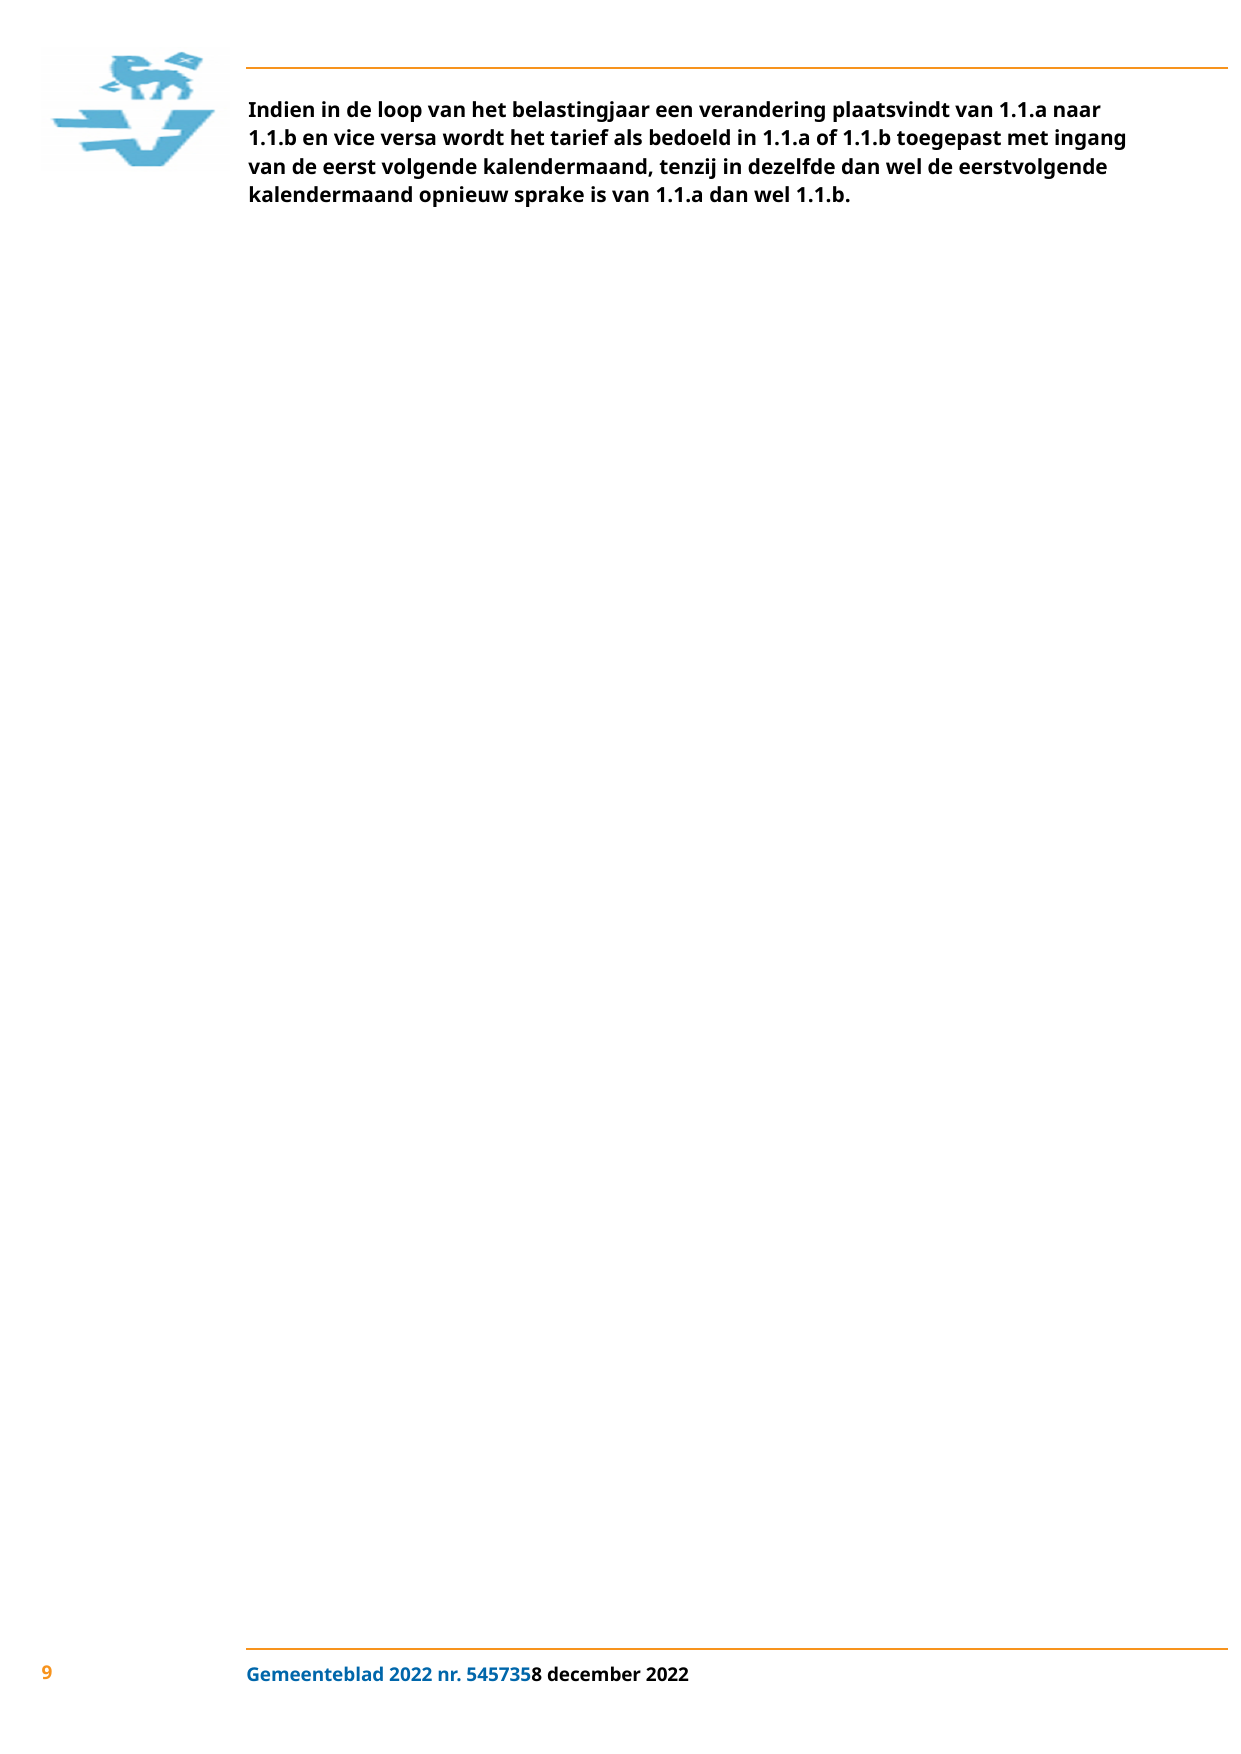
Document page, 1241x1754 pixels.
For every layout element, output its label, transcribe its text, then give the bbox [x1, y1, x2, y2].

picture [41, 47, 231, 172]
text Indien in de loop van het belastingjaar een verandering plaatsvindt van 1.1.a naar 1.1.b en vice versa wordt het tarief als bedoeld in 1.1.a of 1.1.b toegepast met ingang van de eerst volgende kalendermaand, tenzij in dezelfde dan wel de eerstvolgende kalendermaand opnieuw sprake is van 1.1.a dan wel 1.1.b. [248, 95, 1152, 209]
